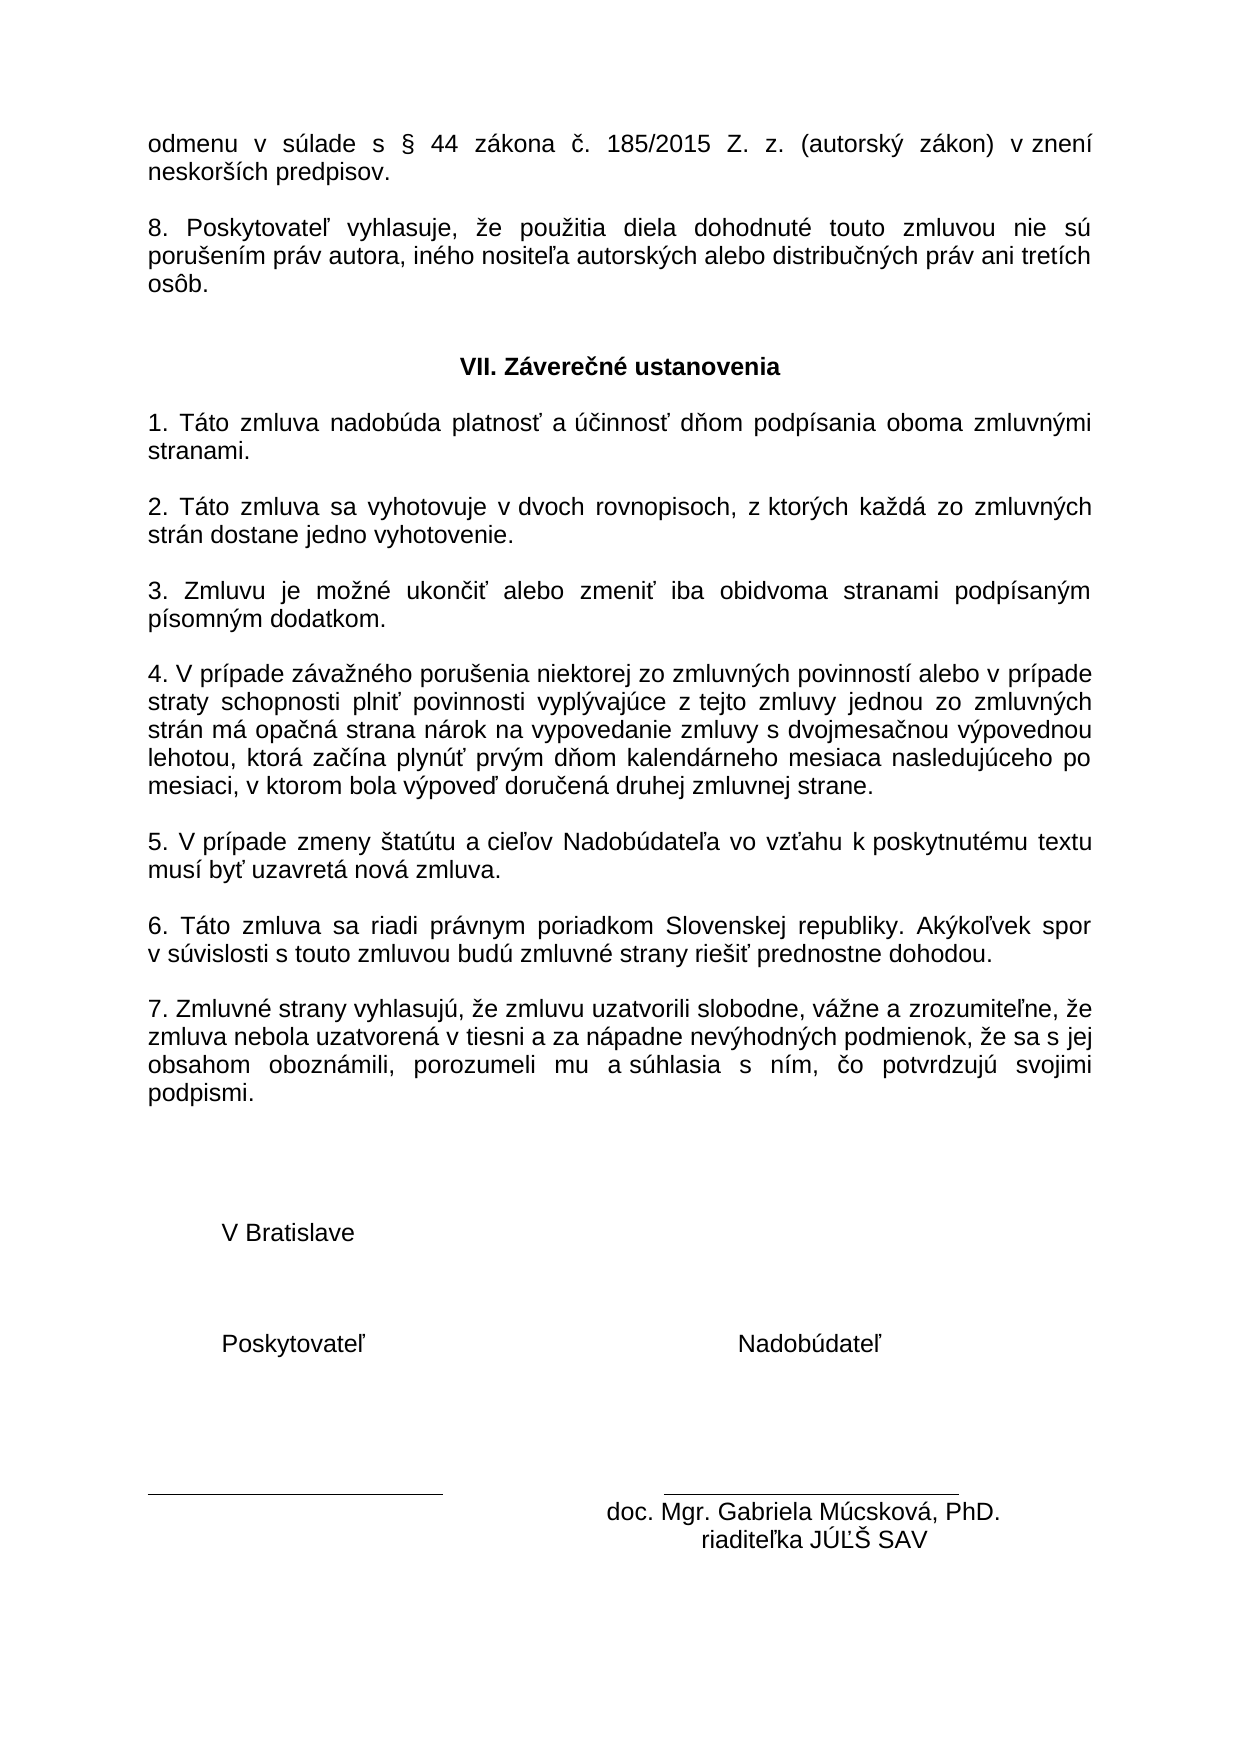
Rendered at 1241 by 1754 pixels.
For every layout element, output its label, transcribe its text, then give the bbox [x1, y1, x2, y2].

text doc. Mgr. Gabriela Múcsková, PhD. [148, 1498, 1092, 1526]
text 4. V prípade závažného porušenia niektorej zo zmluvných povinností alebo v prípade straty schopnosti plniť povinnosti vyplývajúce z tejto zmluvy jednou zo zmluvných strán má opačná strana nárok na vypovedanie zmluvy s dvojmesačnou výpovednou lehotou, ktorá začína plynúť prvým dňom kalendárneho mesiaca nasledujúceho po mesiaci, v ktorom bola výpoveď doručená druhej zmluvnej strane. [148, 660, 1092, 800]
text V Bratislave [148, 1219, 1092, 1247]
text 7. Zmluvné strany vyhlasujú, že zmluvu uzatvorili slobodne, vážne a zrozumiteľne, že zmluva nebola uzatvorená v tiesni a za nápadne nevýhodných podmienok, že sa s jej obsahom oboznámili, porozumeli mu a súhlasia s ním, čo potvrdzujú svojimi podpismi. [148, 995, 1092, 1107]
text 5. V prípade zmeny štatútu a cieľov Nadobúdateľa vo vzťahu k poskytnutému textu musí byť uzavretá nová zmluva. [148, 828, 1092, 884]
text riaditeľka JÚĽŠ SAV [148, 1526, 1092, 1554]
text 1. Táto zmluva nadobúda platnosť a účinnosť dňom podpísania oboma zmluvnými stranami. [148, 409, 1092, 465]
text Poskytovateľ Nadobúdateľ [148, 1330, 1092, 1358]
text odmenu v súlade s § 44 zákona č. 185/2015 Z. z. (autorský zákon) v znení neskorších predpisov. [148, 130, 1092, 186]
text VII. Záverečné ustanovenia [148, 353, 1092, 381]
text 8. Poskytovateľ vyhlasuje, že použitia diela dohodnuté touto zmluvou nie sú porušením práv autora, iného nositeľa autorských alebo distribučných práv ani tretích osôb. [148, 214, 1092, 297]
text 3. Zmluvu je možné ukončiť alebo zmeniť iba obidvoma stranami podpísaným písomným dodatkom. [148, 577, 1092, 632]
text 2. Táto zmluva sa vyhotovuje v dvoch rovnopisoch, z ktorých každá zo zmluvných strán dostane jedno vyhotovenie. [148, 493, 1092, 549]
text 6. Táto zmluva sa riadi právnym poriadkom Slovenskej republiky. Akýkoľvek spor v súvislosti s touto zmluvou budú zmluvné strany riešiť prednostne dohodou. [148, 912, 1092, 967]
